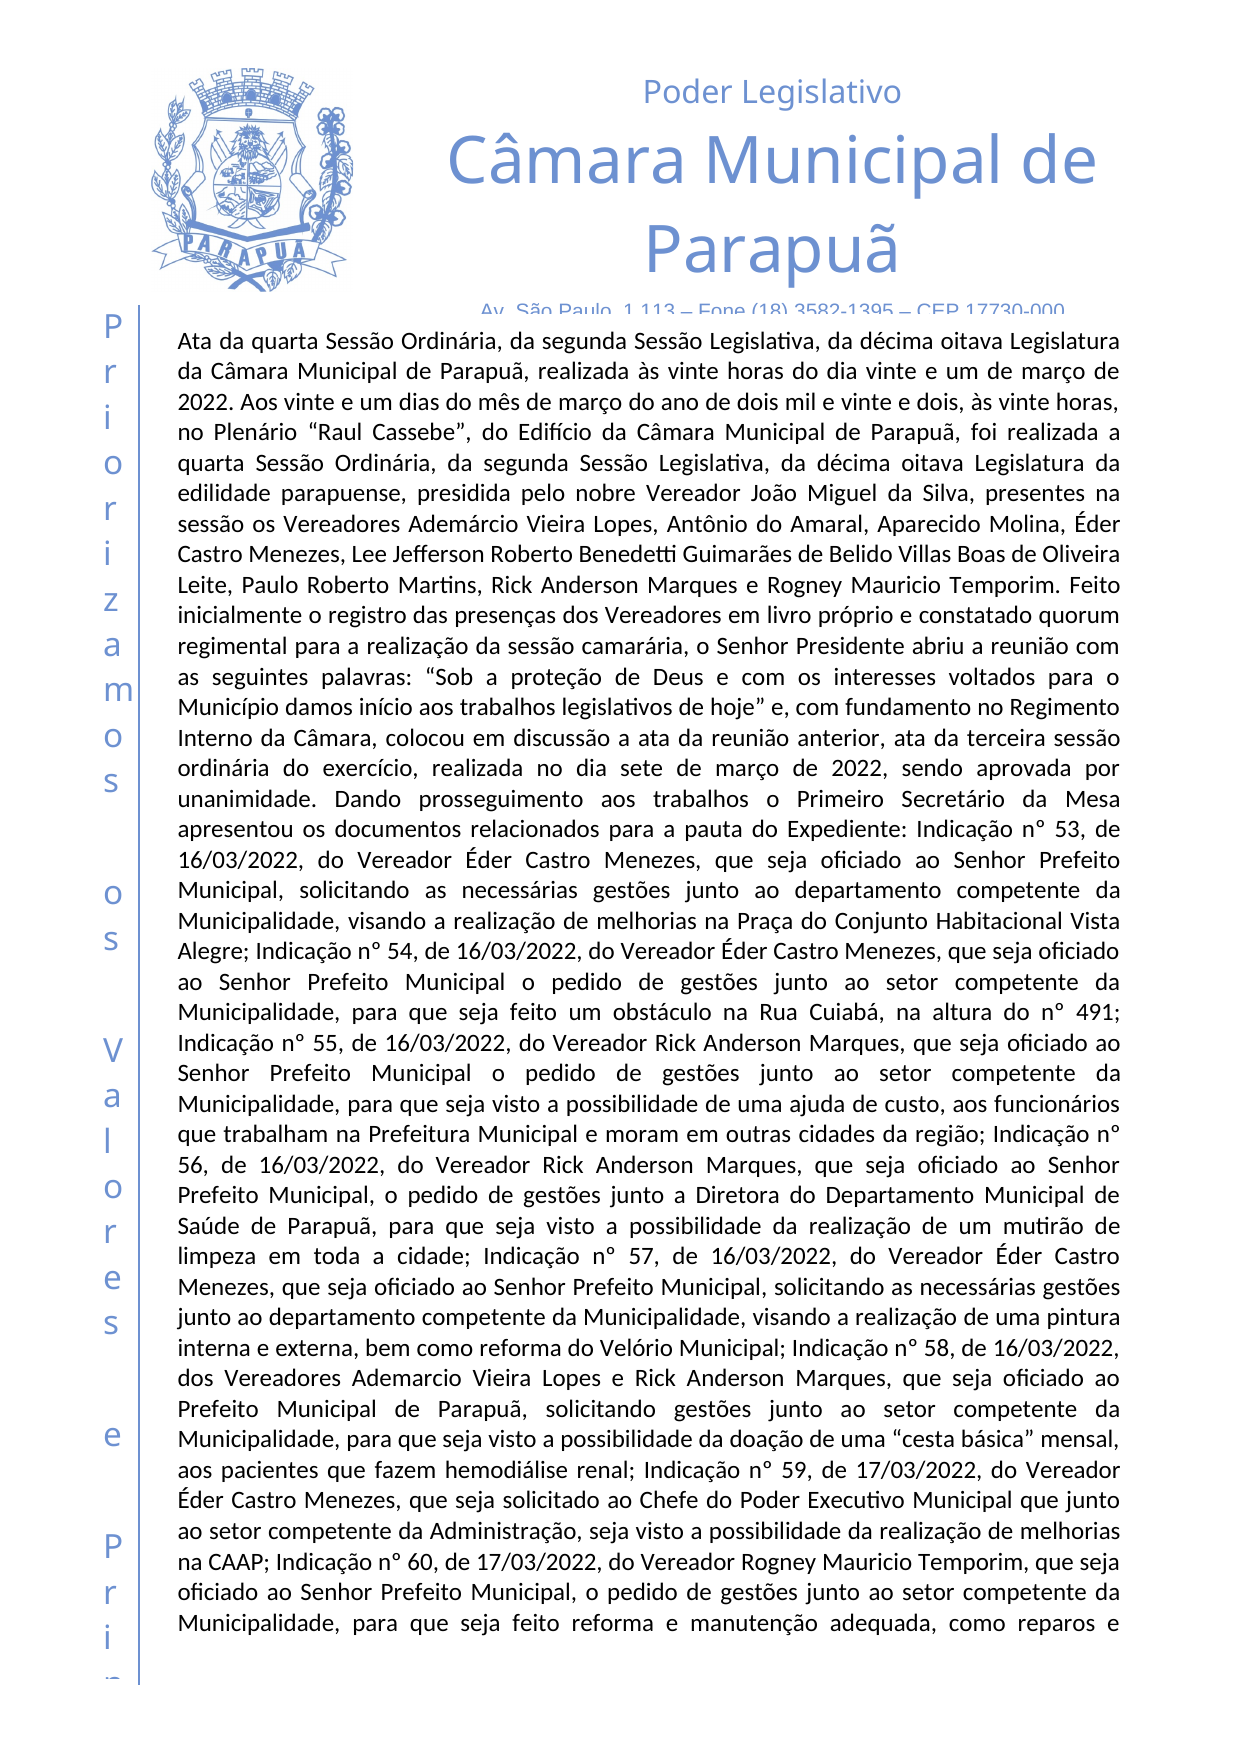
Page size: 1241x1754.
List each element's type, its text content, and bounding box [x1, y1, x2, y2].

picture [151, 68, 354, 292]
text Ata da quarta Sessão Ordinária, da segunda Sessão Legislativa, da décima oitava Legislatura da Câmara Municipal de Parapuã, realizada às vinte horas do dia vinte e um de março de 2022. Aos vinte e um dias do mês de março do ano de dois mil e vinte e dois, às vinte horas, no Plenário “Raul Cassebe”, do Edifício da Câmara Municipal de Parapuã, foi realizada a quarta Sessão Ordinária, da segunda Sessão Legislativa, da décima oitava Legislatura da edilidade parapuense, presidida pelo nobre Vereador João Miguel da Silva, presentes na sessão os Vereadores Ademárcio Vieira Lopes, Antônio do Amaral, Aparecido Molina, Éder Castro Menezes, Lee Jefferson Roberto Benedetti Guimarães de Belido Villas Boas de Oliveira Leite, Paulo Roberto Martins, Rick Anderson Marques e Rogney Mauricio Temporim. Feito inicialmente o registro das presenças dos Vereadores em livro próprio e constatado quorum regimental para a realização da sessão camarária, o Senhor Presidente abriu a reunião com as seguintes palavras: “Sob a proteção de Deus e com os interesses voltados para o Município damos início aos trabalhos legislativos de hoje” e, com fundamento no Regimento Interno da Câmara, colocou em discussão a ata da reunião anterior, ata da terceira sessão ordinária do exercício, realizada no dia sete de março de 2022, sendo aprovada por unanimidade. Dando prosseguimento aos trabalhos o Primeiro Secretário da Mesa apresentou os documentos relacionados para a pauta do Expediente: Indicação nº 53, de 16/03/2022, do Vereador Éder Castro Menezes, que seja oficiado ao Senhor Prefeito Municipal, solicitando as necessárias gestões junto ao departamento competente da Municipalidade, visando a realização de melhorias na Praça do Conjunto Habitacional Vista Alegre; Indicação nº 54, de 16/03/2022, do Vereador Éder Castro Menezes, que seja oficiado ao Senhor Prefeito Municipal o pedido de gestões junto ao setor competente da Municipalidade, para que seja feito um obstáculo na Rua Cuiabá, na altura do nº 491; Indicação nº 55, de 16/03/2022, do Vereador Rick Anderson Marques, que seja oficiado ao Senhor Prefeito Municipal o pedido de gestões junto ao setor competente da Municipalidade, para que seja visto a possibilidade de uma ajuda de custo, aos funcionários que trabalham na Prefeitura Municipal e moram em outras cidades da região; Indicação nº 56, de 16/03/2022, do Vereador Rick Anderson Marques, que seja oficiado ao Senhor Prefeito Municipal, o pedido de gestões junto a Diretora do Departamento Municipal de Saúde de Parapuã, para que seja visto a possibilidade da realização de um mutirão de limpeza em toda a cidade; Indicação nº 57, de 16/03/2022, do Vereador Éder Castro Menezes, que seja oficiado ao Senhor Prefeito Municipal, solicitando as necessárias gestões junto ao departamento competente da Municipalidade, visando a realização de uma pintura interna e externa, bem como reforma do Velório Municipal; Indicação nº 58, de 16/03/2022, dos Vereadores Ademarcio Vieira Lopes e Rick Anderson Marques, que seja oficiado ao Prefeito Municipal de Parapuã, solicitando gestões junto ao setor competente da Municipalidade, para que seja visto a possibilidade da doação de uma “cesta básica” mensal, aos pacientes que fazem hemodiálise renal; Indicação nº 59, de 17/03/2022, do Vereador Éder Castro Menezes, que seja solicitado ao Chefe do Poder Executivo Municipal que junto ao setor competente da Administração, seja visto a possibilidade da realização de melhorias na CAAP; Indicação nº 60, de 17/03/2022, do Vereador Rogney Mauricio Temporim, que seja oficiado ao Senhor Prefeito Municipal, o pedido de gestões junto ao setor competente da Municipalidade, para que seja feito reforma e manutenção adequada, como reparos e [177, 325, 1122, 1637]
